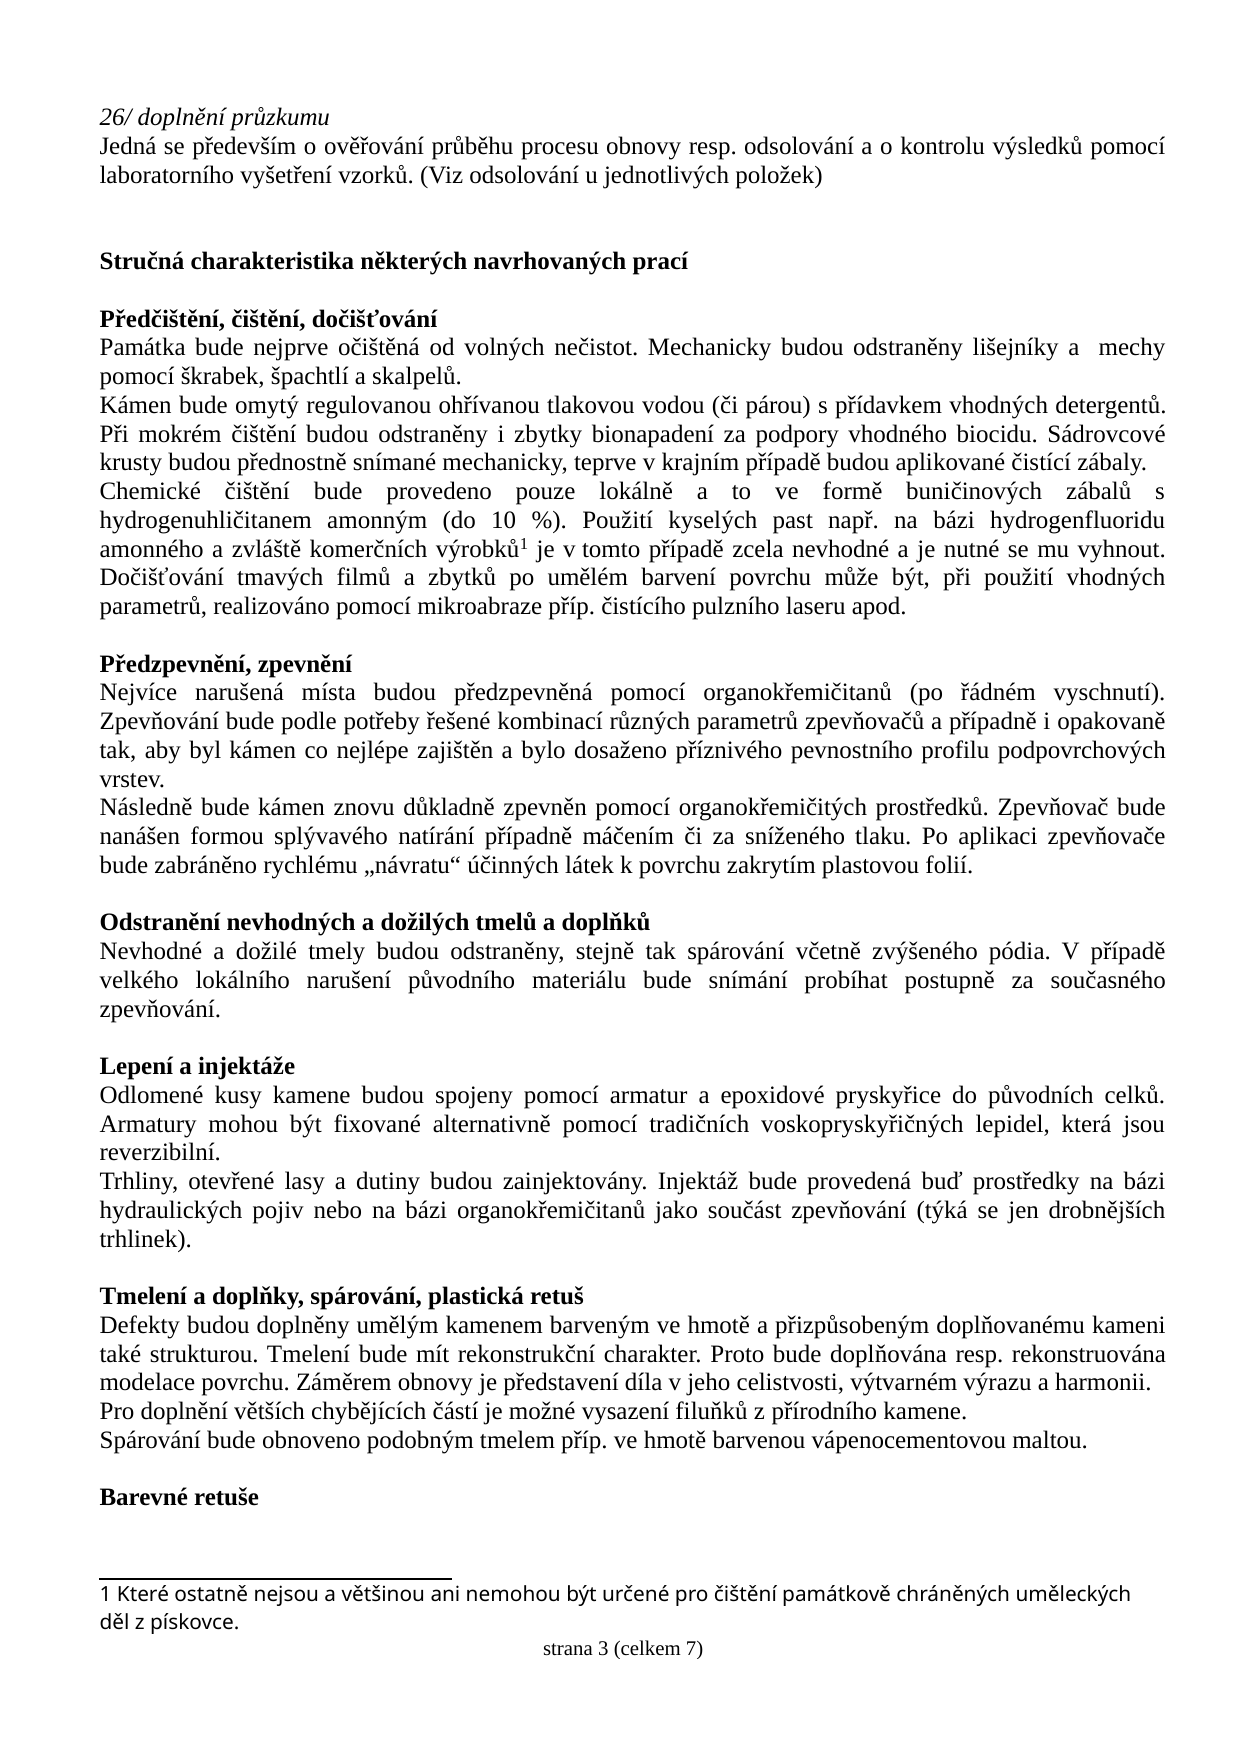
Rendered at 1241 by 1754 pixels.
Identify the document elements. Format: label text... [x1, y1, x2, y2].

text Pro doplnění větších chybějících částí je možné vysazení filuňků z přírodního kamene. [99, 1396, 1167, 1425]
text Památka bude nejprve očištěná od volných nečistot. Mechanicky budou odstraněny lišejníky a mechy pomocí škrabek, špachtlí a skalpelů. [99, 332, 1167, 390]
text Spárování bude obnoveno podobným tmelem příp. ve hmotě barvenou vápenocementovou maltou. [99, 1425, 1167, 1454]
text Jedná se především o ověřování průběhu procesu obnovy resp. odsolování a o kontrolu výsledků pomocí laboratorního vyšetření vzorků. (Viz odsolování u jednotlivých položek) [99, 131, 1167, 189]
text Nevhodné a dožilé tmely budou odstraněny, stejně tak spárování včetně zvýšeného pódia. V případě velkého lokálního narušení původního materiálu bude snímání probíhat postupně za současného zpevňování. [99, 936, 1167, 1022]
text Tmelení a doplňky, spárování, plastická retuš [99, 1281, 1167, 1310]
text Které ostatně nejsou a většinou ani nemohou být určené pro čištění památkově chráněných uměleckých děl z pískovce. [99, 1579, 1167, 1636]
text Stručná charakteristika některých navrhovaných prací [99, 246, 1167, 275]
text Lepení a injektáže [99, 1051, 1167, 1080]
text Defekty budou doplněny umělým kamenem barveným ve hmotě a přizpůsobeným doplňovanému kameni také strukturou. Tmelení bude mít rekonstrukční charakter. Proto bude doplňována resp. rekonstruována modelace povrchu. Záměrem obnovy je představení díla v jeho celistvosti, výtvarném výrazu a harmonii. [99, 1310, 1167, 1396]
text Předzpevnění, zpevnění [99, 649, 1167, 677]
text Nejvíce narušená místa budou předzpevněná pomocí organokřemičitanů (po řádném vyschnutí). Zpevňování bude podle potřeby řešené kombinací různých parametrů zpevňovačů a případně i opakovaně tak, aby byl kámen co nejlépe zajištěn a bylo dosaženo příznivého pevnostního profilu podpovrchových vrstev. [99, 677, 1167, 792]
text Barevné retuše [99, 1482, 1167, 1511]
text Kámen bude omytý regulovanou ohřívanou tlakovou vodou (či párou) s přídavkem vhodných detergentů. Při mokrém čištění budou odstraněny i zbytky bionapadení za podpory vhodného biocidu. Sádrovcové krusty budou přednostně snímané mechanicky, teprve v krajním případě budou aplikované čistící zábaly. [99, 390, 1167, 476]
text Předčištění, čištění, dočišťování [99, 304, 1167, 332]
text Trhliny, otevřené lasy a dutiny budou zainjektovány. Injektáž bude provedená buď prostředky na bázi hydraulických pojiv nebo na bázi organokřemičitanů jako součást zpevňování (týká se jen drobnějších trhlinek). [99, 1166, 1167, 1252]
text Odstranění nevhodných a dožilých tmelů a doplňků [99, 907, 1167, 936]
text 26/ doplnění průzkumu [99, 102, 1167, 131]
text Chemické čištění bude provedeno pouze lokálně a to ve formě buničinových zábalů s hydrogenuhličitanem amonným (do 10 %). Použití kyselých past např. na bázi hydrogenfluoridu amonného a zvláště komerčních výrobků je v tomto případě zcela nevhodné a je nutné se mu vyhnout. Dočišťování tmavých filmů a zbytků po umělém barvení povrchu může být, při použití vhodných parametrů, realizováno pomocí mikroabraze příp. čistícího pulzního laseru apod. [99, 476, 1167, 620]
text Následně bude kámen znovu důkladně zpevněn pomocí organokřemičitých prostředků. Zpevňovač bude nanášen formou splývavého natírání případně máčením či za sníženého tlaku. Po aplikaci zpevňovače bude zabráněno rychlému „návratu“ účinných látek k povrchu zakrytím plastovou folií. [99, 792, 1167, 879]
text Odlomené kusy kamene budou spojeny pomocí armatur a epoxidové pryskyřice do původních celků. Armatury mohou být fixované alternativně pomocí tradičních voskopryskyřičných lepidel, která jsou reverzibilní. [99, 1080, 1167, 1166]
